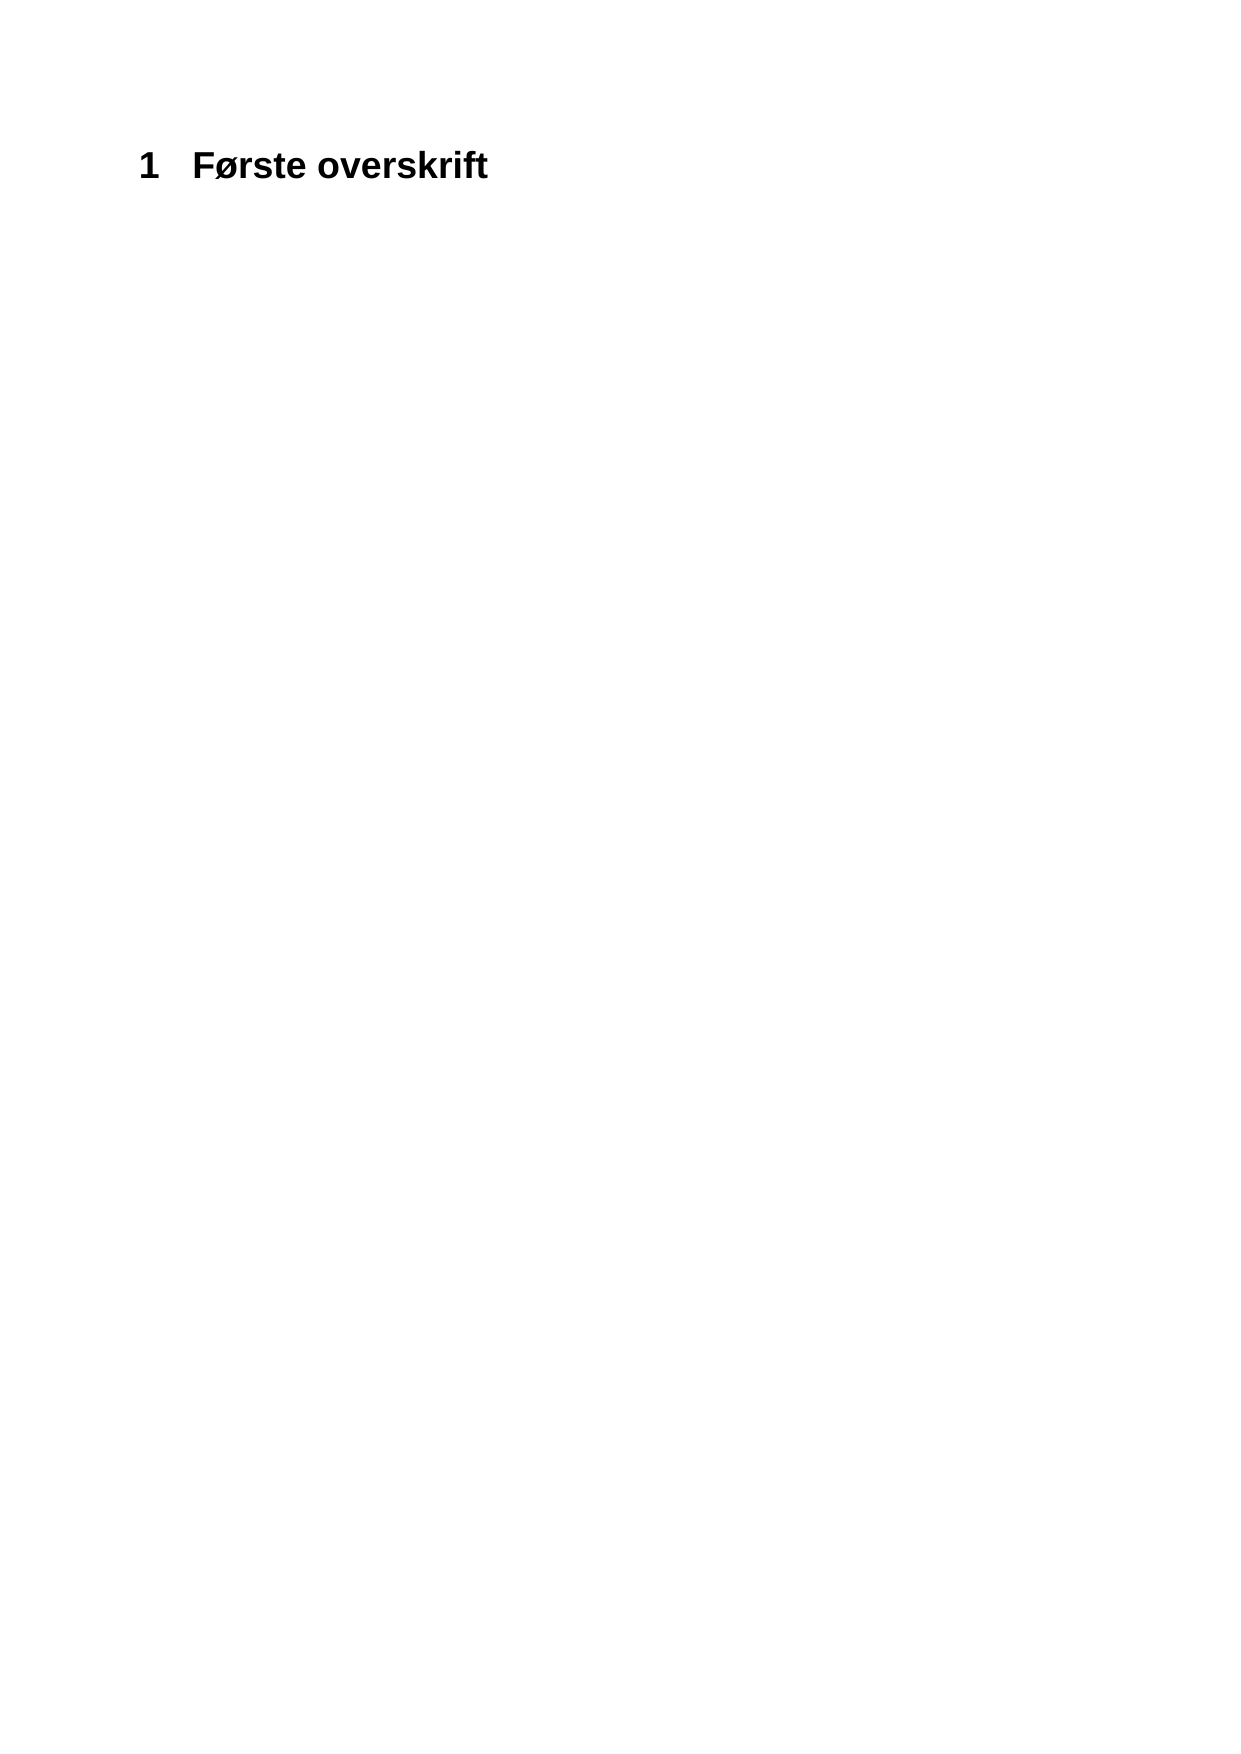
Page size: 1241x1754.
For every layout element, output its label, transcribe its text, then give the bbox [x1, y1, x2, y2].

subtitle Første overskrift [118, 143, 1122, 186]
